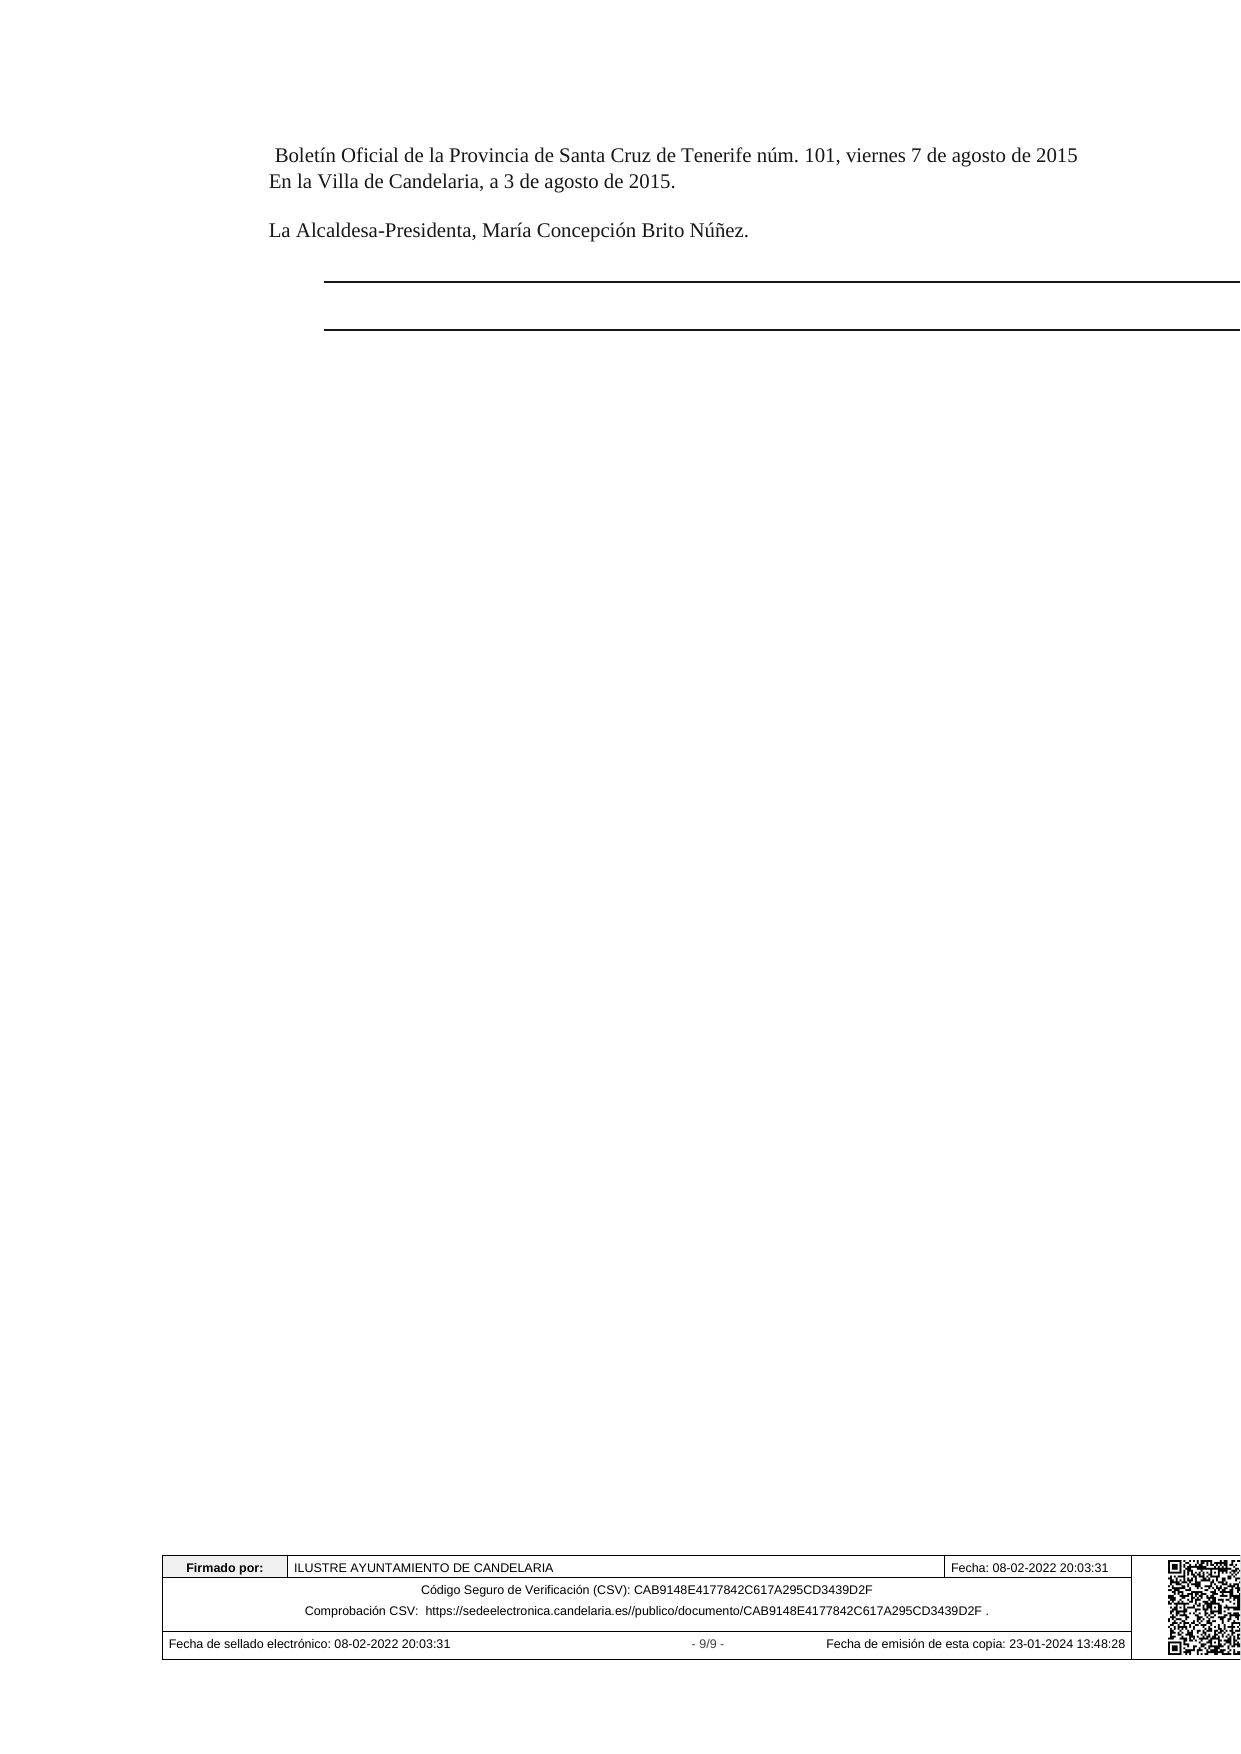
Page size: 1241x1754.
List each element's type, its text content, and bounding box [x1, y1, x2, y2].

text La Alcaldesa-Presidenta, María Concepción Brito Núñez. [268, 218, 1074, 242]
text En la Villa de Candelaria, a 3 de agosto de 2015. [268, 168, 1074, 193]
